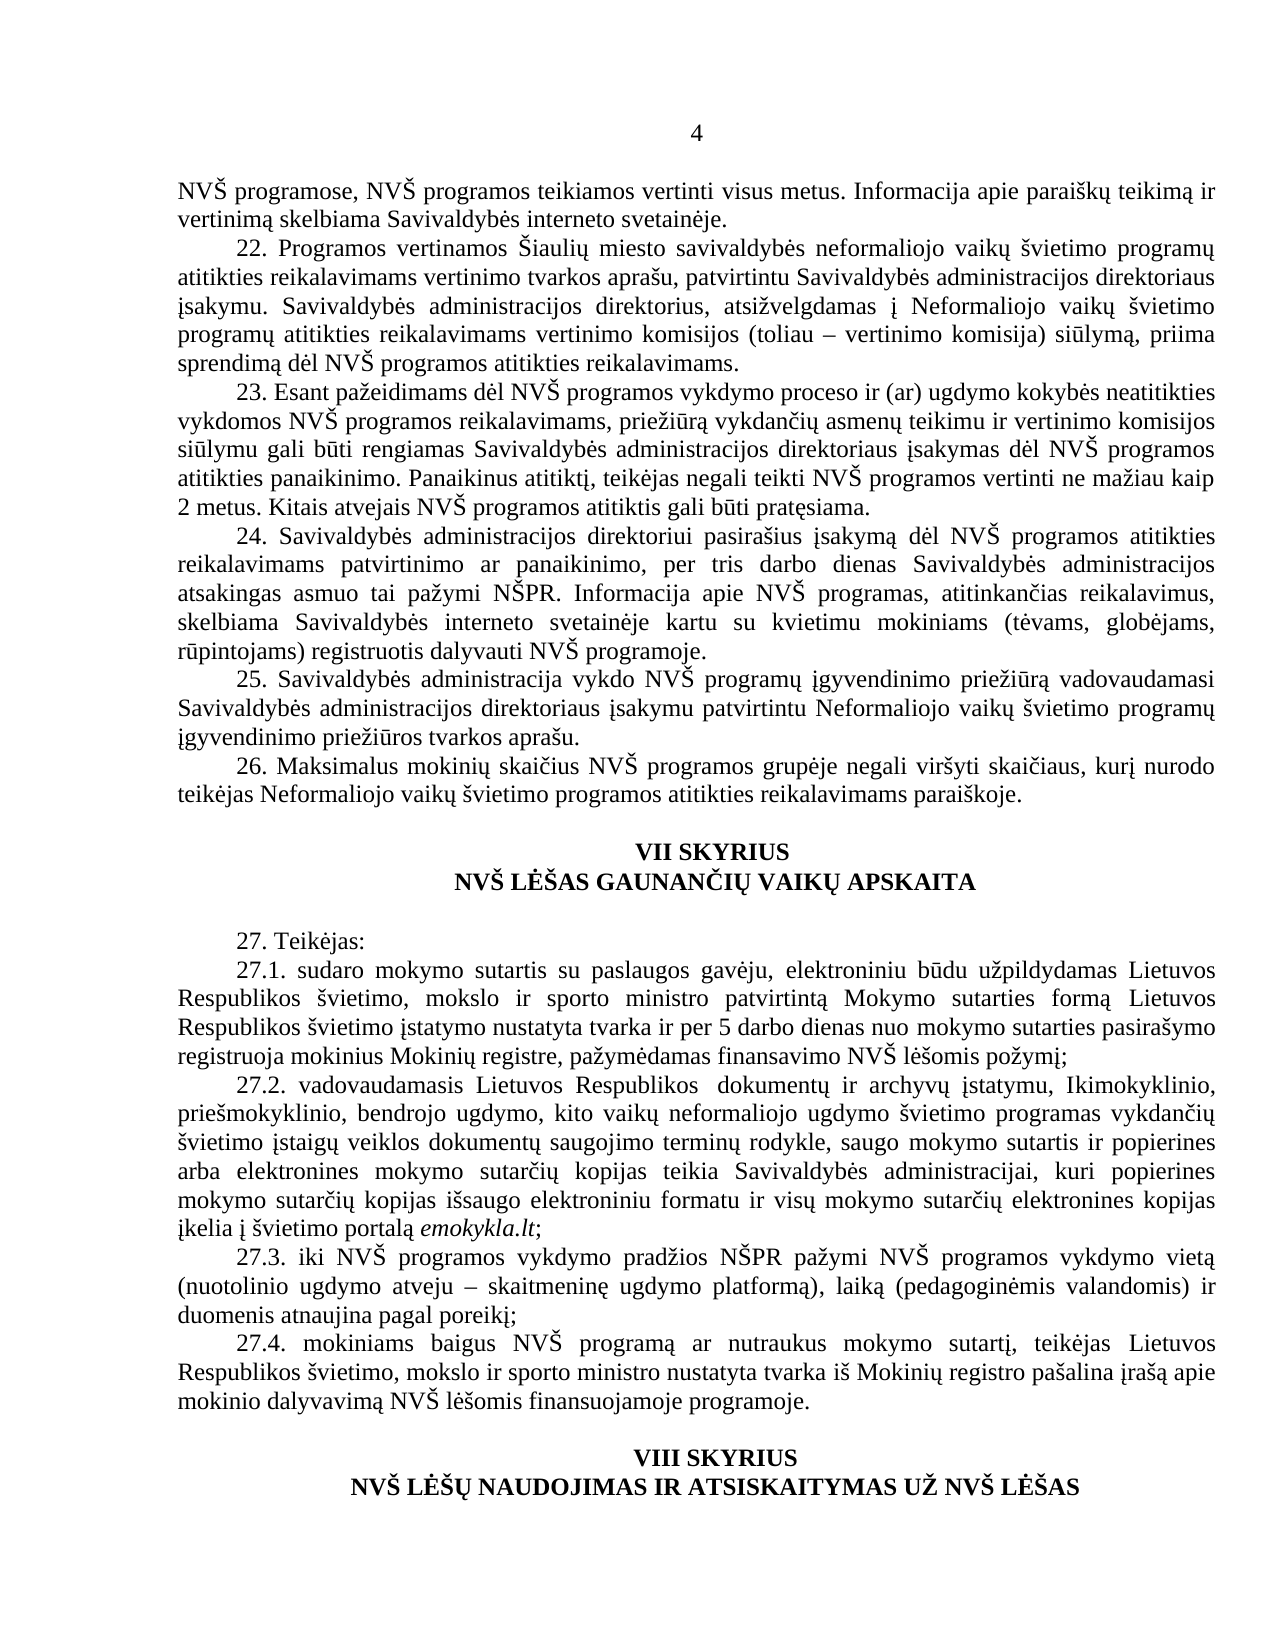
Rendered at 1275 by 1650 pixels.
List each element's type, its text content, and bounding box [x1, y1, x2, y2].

text 25. Savivaldybės administracija vykdo NVŠ programų įgyvendinimo priežiūrą vadovaudamasi Savivaldybės administracijos direktoriaus įsakymu patvirtintu Neformaliojo vaikų švietimo programų įgyvendinimo priežiūros tvarkos aprašu. [177, 664, 1216, 751]
text 27.3. iki NVŠ programos vykdymo pradžios NŠPR pažymi NVŠ programos vykdymo vietą (nuotolinio ugdymo atveju – skaitmeninę ugdymo platformą), laiką (pedagoginėmis valandomis) ir duomenis atnaujina pagal poreikį; [177, 1242, 1216, 1328]
text 27.1. sudaro mokymo sutartis su paslaugos gavėju, elektroniniu būdu užpildydamas Lietuvos Respublikos švietimo, mokslo ir sporto ministro patvirtintą Mokymo sutarties formą Lietuvos Respublikos švietimo įstatymo nustatyta tvarka ir per 5 darbo dienas nuo mokymo sutarties pasirašymo registruoja mokinius Mokinių registre, pažymėdamas finansavimo NVŠ lėšomis požymį; [177, 955, 1216, 1070]
text 27. Teikėjas: [236, 926, 1216, 955]
text NVŠ programose, NVŠ programos teikiamos vertinti visus metus. Informacija apie paraiškų teikimą ir vertinimą skelbiama Savivaldybės interneto svetainėje. [177, 176, 1216, 233]
text VIII SKYRIUS [215, 1443, 1216, 1472]
text VII SKYRIUS [215, 837, 1216, 866]
text 27.4. mokiniams baigus NVŠ programą ar nutraukus mokymo sutartį, teikėjas Lietuvos Respublikos švietimo, mokslo ir sporto ministro nustatyta tvarka iš Mokinių registro pašalina įrašą apie mokinio dalyvavimą NVŠ lėšomis finansuojamoje programoje. [177, 1328, 1216, 1415]
text 24. Savivaldybės administracijos direktoriui pasirašius įsakymą dėl NVŠ programos atitikties reikalavimams patvirtinimo ar panaikinimo, per tris darbo dienas Savivaldybės administracijos atsakingas asmuo tai pažymi NŠPR. Informacija apie NVŠ programas, atitinkančias reikalavimus, skelbiama Savivaldybės interneto svetainėje kartu su kvietimu mokiniams (tėvams, globėjams, rūpintojams) registruotis dalyvauti NVŠ programoje. [177, 521, 1216, 664]
text 26. Maksimalus mokinių skaičius NVŠ programos grupėje negali viršyti skaičiaus, kurį nurodo teikėjas Neformaliojo vaikų švietimo programos atitikties reikalavimams paraiškoje. [177, 751, 1216, 808]
text NVŠ LĖŠŲ NAUDOJIMAS IR ATSISKAITYMAS UŽ NVŠ LĖŠAS [215, 1472, 1216, 1501]
text 22. Programos vertinamos Šiaulių miesto savivaldybės neformaliojo vaikų švietimo programų atitikties reikalavimams vertinimo tvarkos aprašu, patvirtintu Savivaldybės administracijos direktoriaus įsakymu. Savivaldybės administracijos direktorius, atsižvelgdamas į Neformaliojo vaikų švietimo programų atitikties reikalavimams vertinimo komisijos (toliau – vertinimo komisija) siūlymą, priima sprendimą dėl NVŠ programos atitikties reikalavimams. [177, 233, 1216, 377]
text 23. Esant pažeidimams dėl NVŠ programos vykdymo proceso ir (ar) ugdymo kokybės neatitikties vykdomos NVŠ programos reikalavimams, priežiūrą vykdančių asmenų teikimu ir vertinimo komisijos siūlymu gali būti rengiamas Savivaldybės administracijos direktoriaus įsakymas dėl NVŠ programos atitikties panaikinimo. Panaikinus atitiktį, teikėjas negali teikti NVŠ programos vertinti ne mažiau kaip 2 metus. Kitais atvejais NVŠ programos atitiktis gali būti pratęsiama. [177, 377, 1216, 521]
text NVŠ LĖŠAS GAUNANČIŲ VAIKŲ APSKAITA [215, 867, 1216, 896]
text 27.2. vadovaudamasis Lietuvos Respublikos dokumentų ir archyvų įstatymu, Ikimokyklinio, priešmokyklinio, bendrojo ugdymo, kito vaikų neformaliojo ugdymo švietimo programas vykdančių švietimo įstaigų veiklos dokumentų saugojimo terminų rodykle, saugo mokymo sutartis ir popierines arba elektronines mokymo sutarčių kopijas teikia Savivaldybės administracijai, kuri popierines mokymo sutarčių kopijas išsaugo elektroniniu formatu ir visų mokymo sutarčių elektronines kopijas įkelia į švietimo portalą emokykla.lt; [177, 1070, 1216, 1242]
